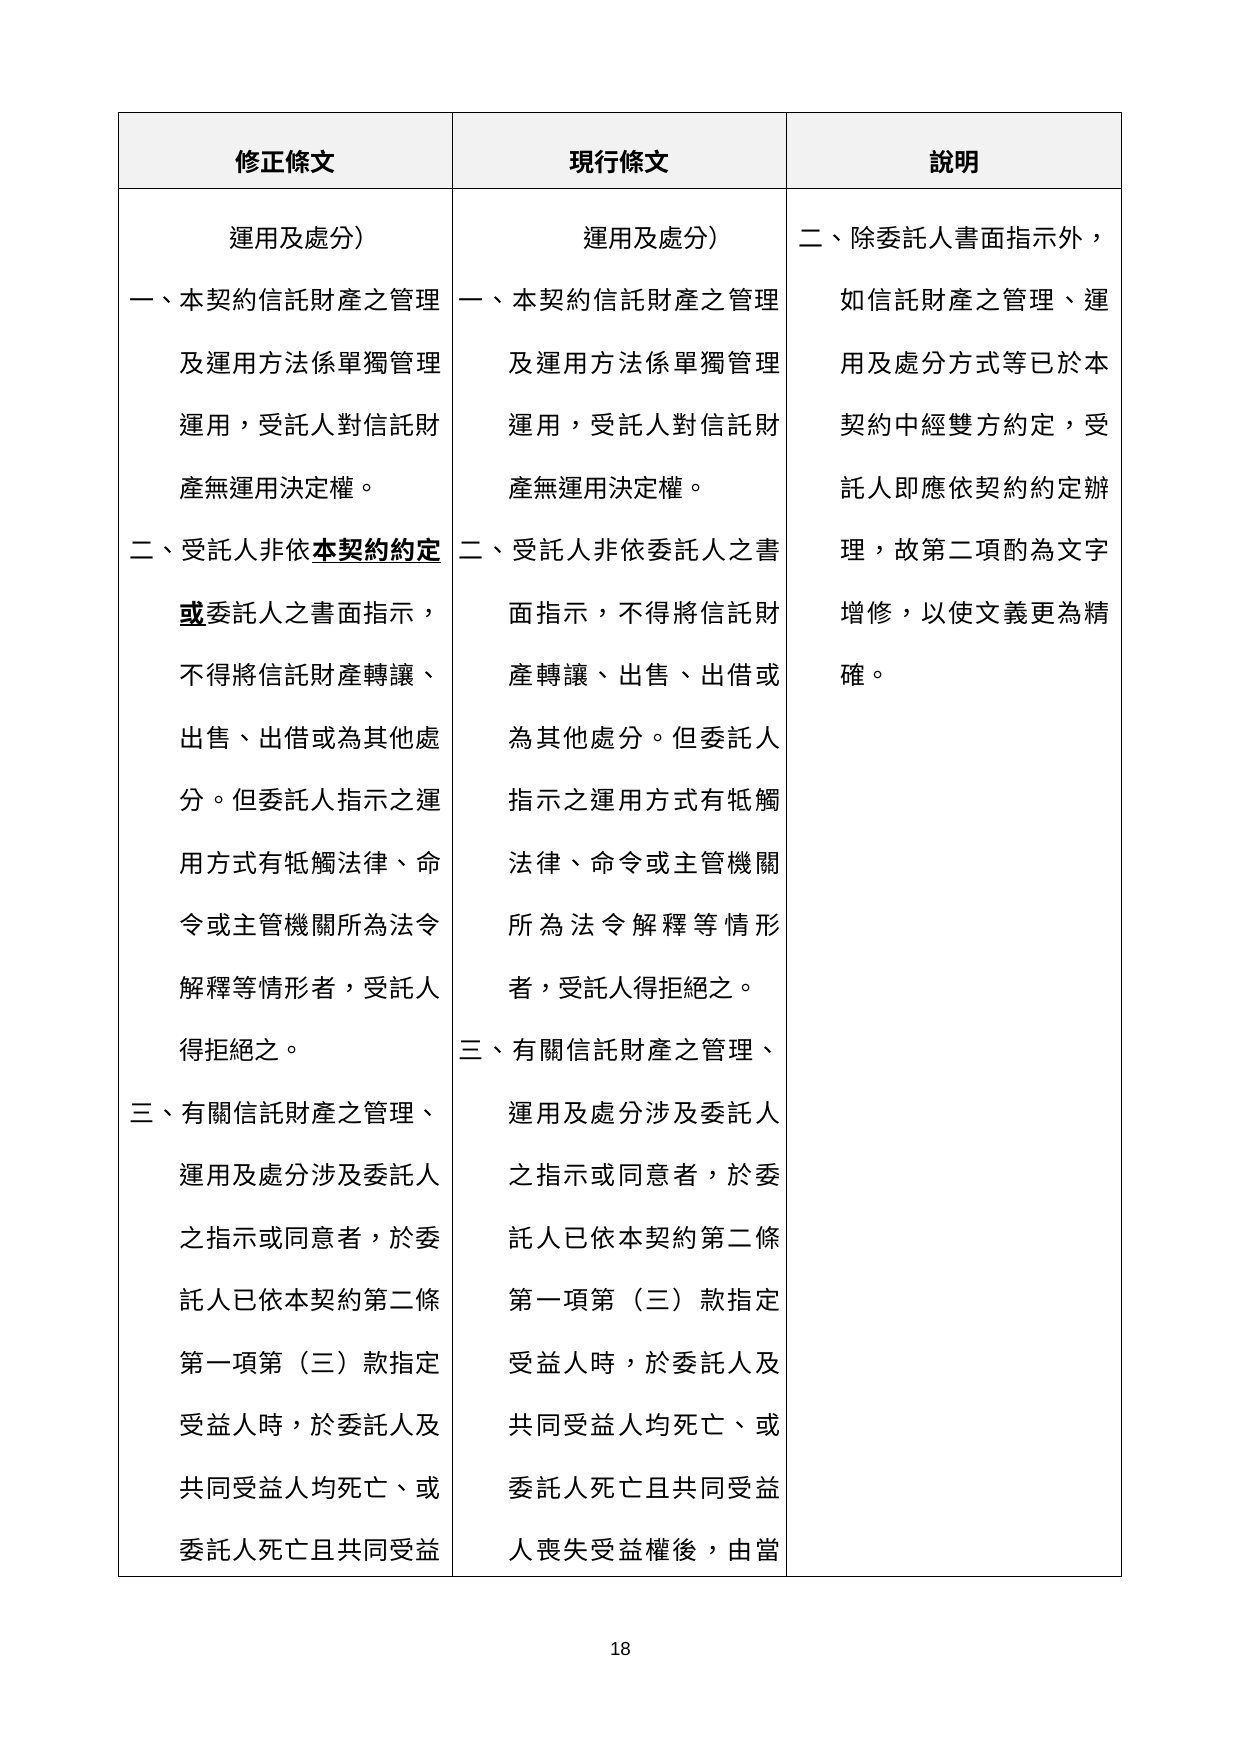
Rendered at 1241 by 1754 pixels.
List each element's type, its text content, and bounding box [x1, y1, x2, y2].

table_cell 運用及處分） 一、本契約信託財產之管理及運用方法係單獨管理運用，受託人對信託財產無運用決定權。 二、受託人非依委託人之書面指示，不得將信託財產轉讓、出售、出借或為其他處分。但委託人指示之運用方式有牴觸法律、命令或主管機關所為法令解釋等情形者，受託人得拒絕之。 三、有關信託財產之管理、運用及處分涉及委託人之指示或同意者，於委託人已依本契約第二條第一項第（三）款指定受益人時，於委託人及共同受益人均死亡、或委託人死亡且共同受益人喪失受益權後，由當 [453, 189, 786, 1576]
table_cell 運用及處分） 一、 本契約信託財產之管理及運用方法係單獨管理運用，受託人對信託財產無運用決定權。 二、受託人非依本契約約定或委託人之書面指示，不得將信託財產轉讓、出售、出借或為其他處分。但委託人指示之運用方式有牴觸法律、命令或主管機關所為法令解釋等情形者，受託人得拒絕之。 三、有關信託財產之管理、運用及處分涉及委託人之指示或同意者，於委託人已依本契約第二條第一項第（三）款指定受益人時，於委託人及共同受益人均死亡、或委託人死亡且共同受益 [119, 189, 452, 1576]
table_header 現行條文 [453, 113, 786, 188]
table_header 修正條文 [119, 113, 452, 188]
table_header 說明 [787, 113, 1121, 188]
table_cell 二、除委託人書面指示外，如信託財產之管理、運用及處分方式等已於本契約中經雙方約定，受託人即應依契約約定辦理，故第二項酌為文字增修，以使文義更為精確。 [787, 189, 1121, 1576]
